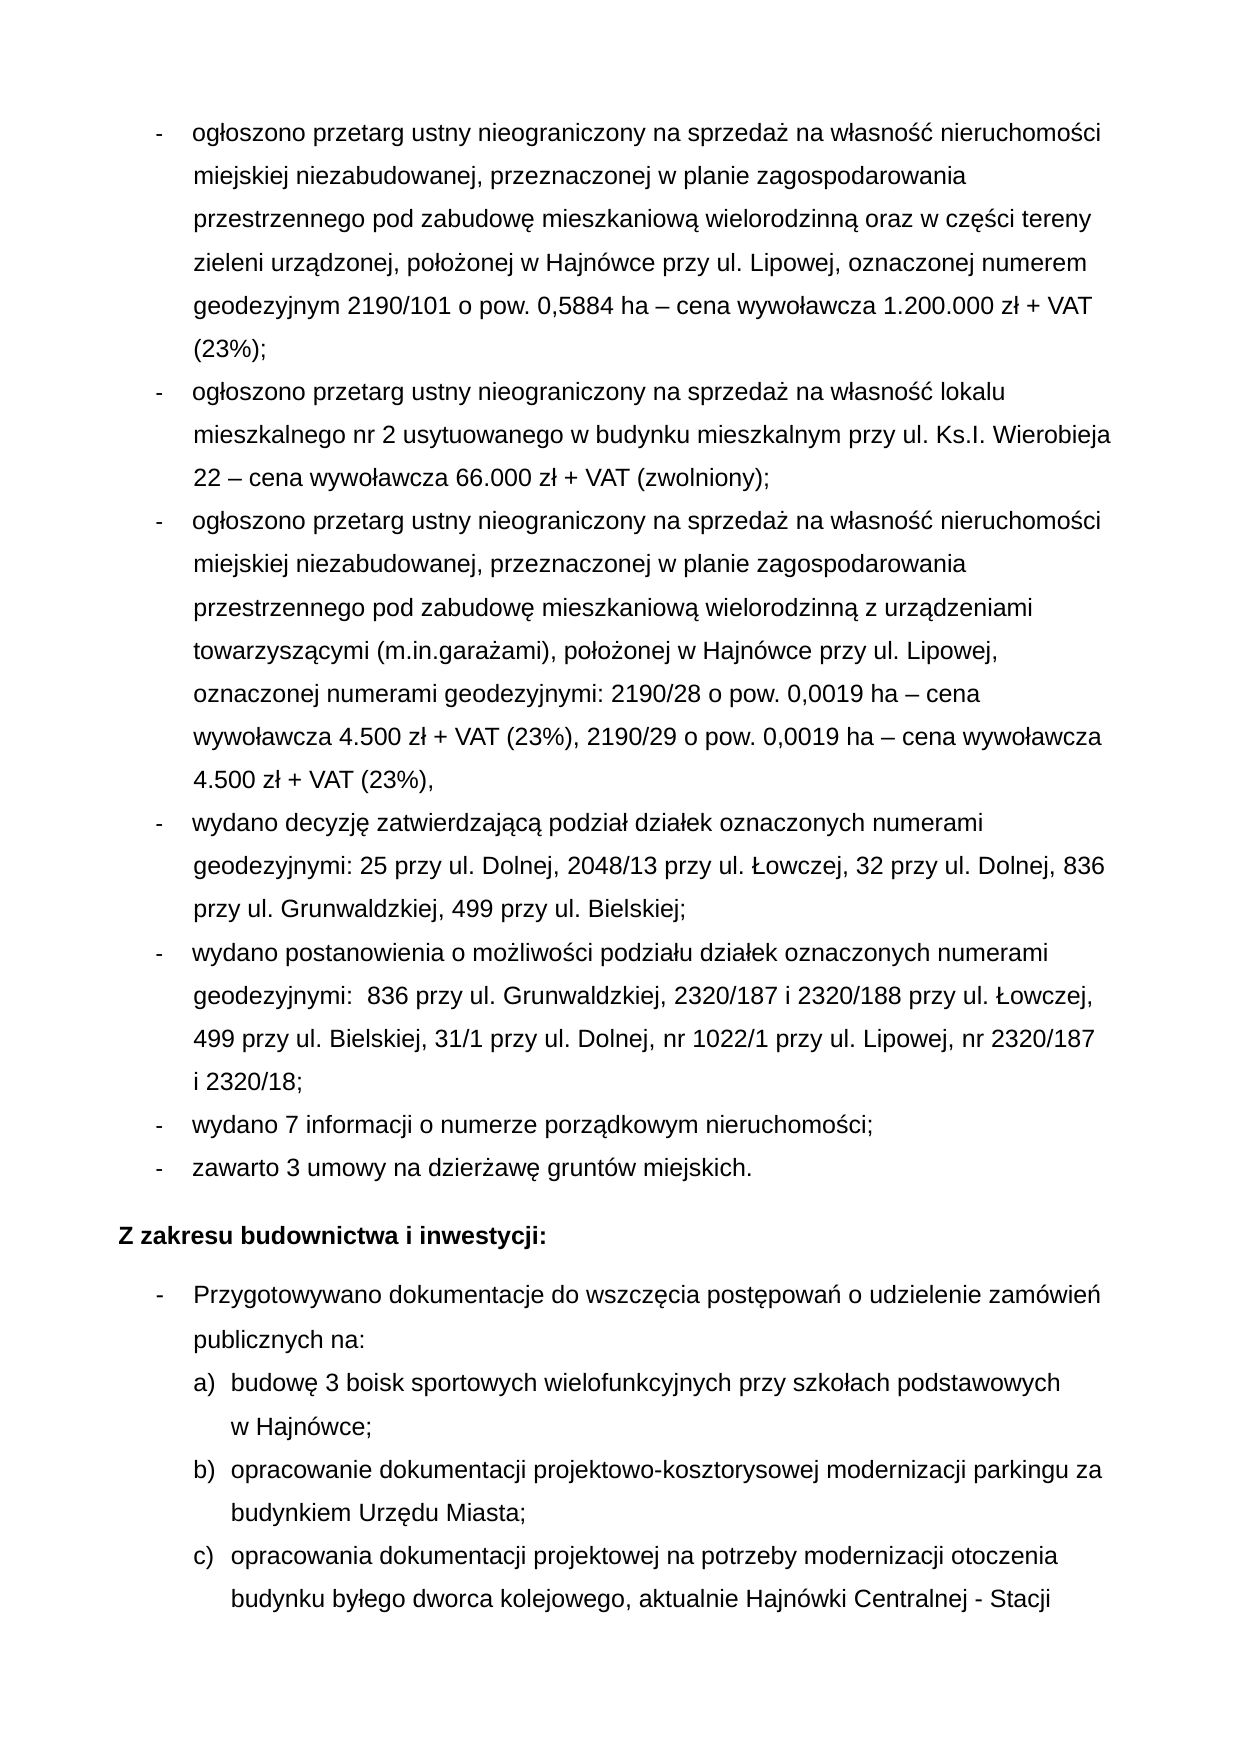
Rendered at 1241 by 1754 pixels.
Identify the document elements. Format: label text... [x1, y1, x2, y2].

list Przygotowywano dokumentacje do wszczęcia postępowań o udzielenie zamówień publicznych na: [156, 1277, 1122, 1354]
subtitle Z zakresu budownictwa i inwestycji: [118, 1221, 1122, 1250]
list budowę 3 boisk sportowych wielofunkcyjnych przy szkołach podstawowych w Hajnówce; [193, 1368, 1122, 1440]
list zawarto 3 umowy na dzierżawę gruntów miejskich. [156, 1153, 1122, 1182]
list wydano decyzję zatwierdzającą podział działek oznaczonych numerami geodezyjnymi: 25 przy ul. Dolnej, 2048/13 przy ul. Łowczej, 32 przy ul. Dolnej, 836 przy ul. Grunwaldzkiej, 499 przy ul. Bielskiej; [156, 808, 1122, 923]
list opracowanie dokumentacji projektowo-kosztorysowej modernizacji parkingu za budynkiem Urzędu Miasta; [193, 1455, 1122, 1527]
list ogłoszono przetarg ustny nieograniczony na sprzedaż na własność lokalu mieszkalnego nr 2 usytuowanego w budynku mieszkalnym przy ul. Ks.I. Wierobieja 22 – cena wywoławcza 66.000 zł + VAT (zwolniony); [156, 377, 1122, 492]
list ogłoszono przetarg ustny nieograniczony na sprzedaż na własność nieruchomości miejskiej niezabudowanej, przeznaczonej w planie zagospodarowania przestrzennego pod zabudowę mieszkaniową wielorodzinną z urządzeniami towarzyszącymi (m.in.garażami), położonej w Hajnówce przy ul. Lipowej, oznaczonej numerami geodezyjnymi: 2190/28 o pow. 0,0019 ha – cena wywoławcza 4.500 zł + VAT (23%), 2190/29 o pow. 0,0019 ha – cena wywoławcza 4.500 zł + VAT (23%), [156, 506, 1122, 794]
list wydano 7 informacji o numerze porządkowym nieruchomości; [156, 1110, 1122, 1139]
list wydano postanowienia o możliwości podziału działek oznaczonych numerami geodezyjnymi: 836 przy ul. Grunwaldzkiej, 2320/187 i 2320/188 przy ul. Łowczej, 499 przy ul. Bielskiej, 31/1 przy ul. Dolnej, nr 1022/1 przy ul. Lipowej, nr 2320/187 i 2320/18; [156, 937, 1122, 1096]
list ogłoszono przetarg ustny nieograniczony na sprzedaż na własność nieruchomości miejskiej niezabudowanej, przeznaczonej w planie zagospodarowania przestrzennego pod zabudowę mieszkaniową wielorodzinną oraz w części tereny zieleni urządzonej, położonej w Hajnówce przy ul. Lipowej, oznaczonej numerem geodezyjnym 2190/101 o pow. 0,5884 ha – cena wywoławcza 1.200.000 zł + VAT (23%); [156, 118, 1122, 362]
list opracowania dokumentacji projektowej na potrzeby modernizacji otoczenia budynku byłego dworca kolejowego, aktualnie Hajnówki Centralnej - Stacji [193, 1541, 1122, 1613]
